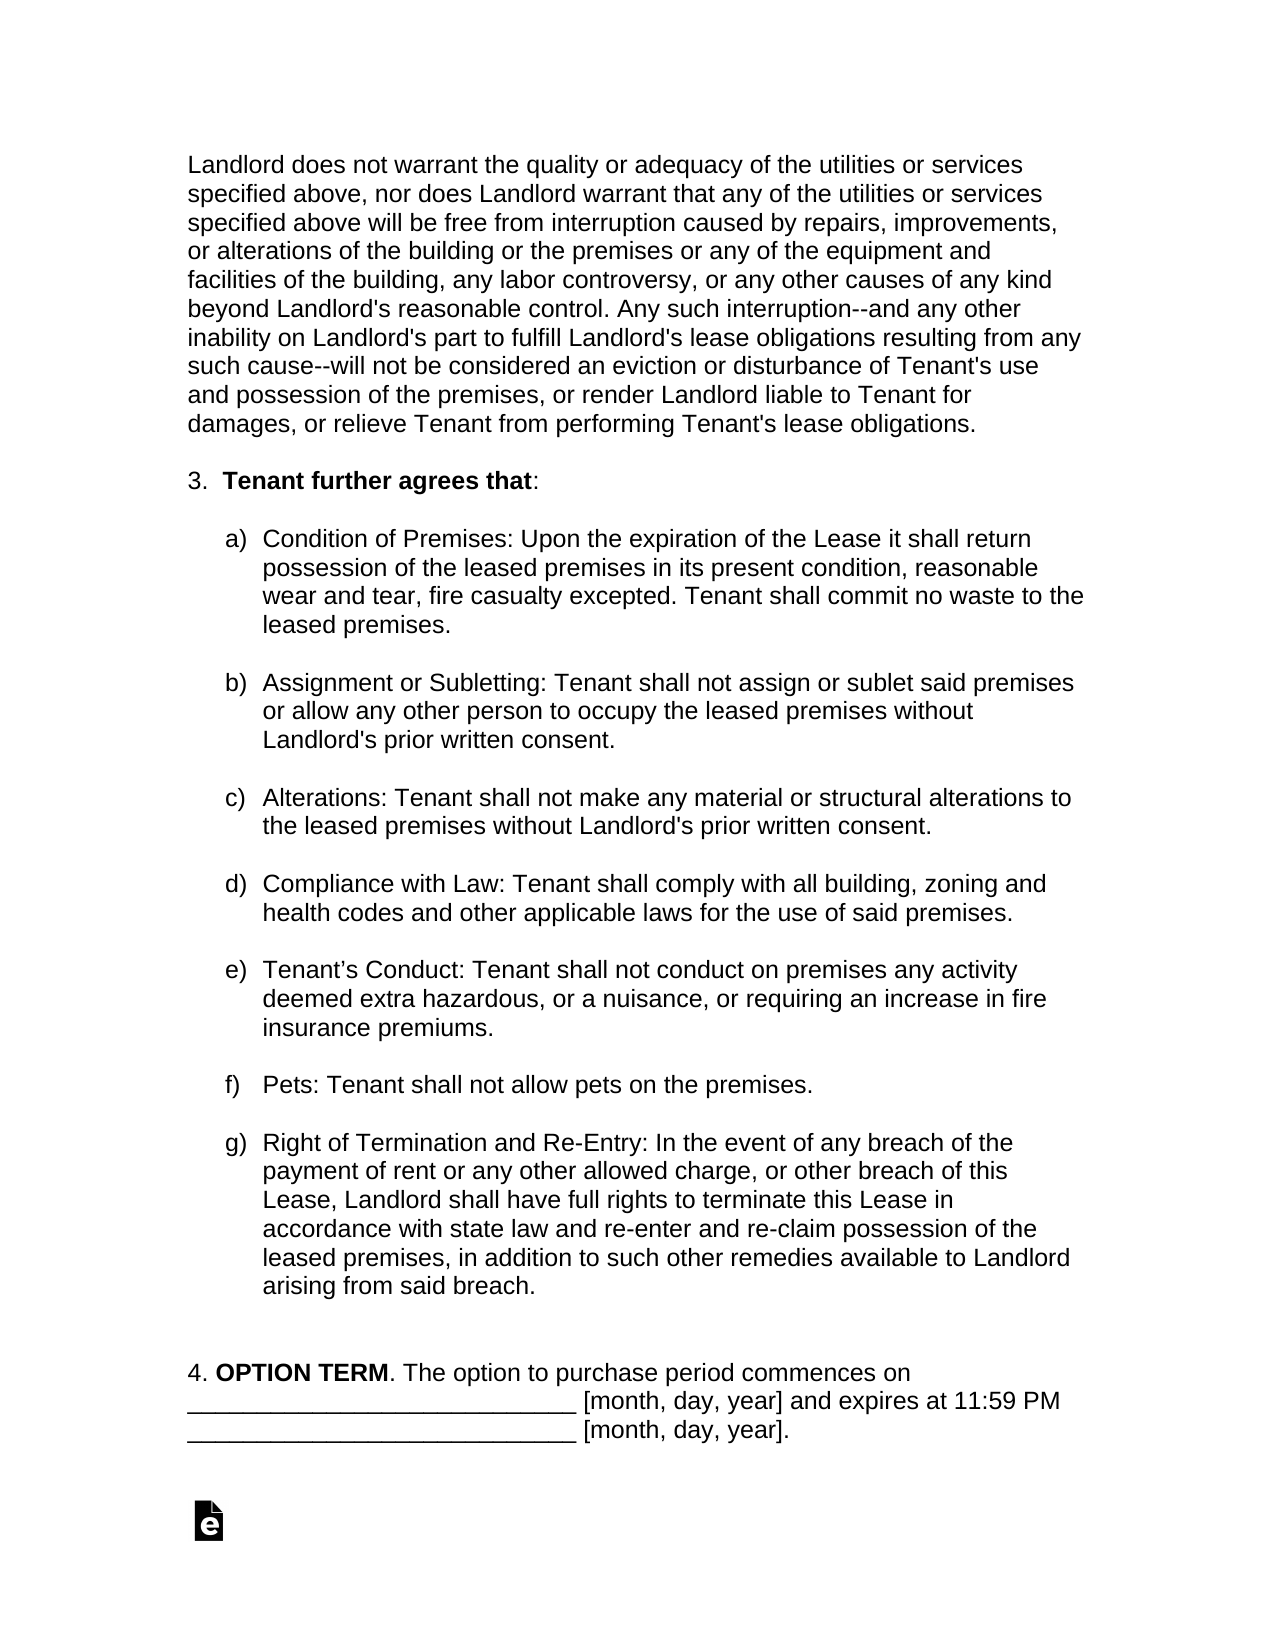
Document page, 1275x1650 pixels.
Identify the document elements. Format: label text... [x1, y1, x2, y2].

list Pets: Tenant shall not allow pets on the premises. [225, 1070, 1087, 1099]
text Landlord does not warrant the quality or adequacy of the utilities or services specified above, nor does Landlord warrant that any of the utilities or services specified above will be free from interruption caused by repairs, improvements, or alterations of the building or the premises or any of the equipment and facilities of the building, any labor controversy, or any other causes of any kind beyond Landlord's reasonable control. Any such interruption--and any other inability on Landlord's part to fulfill Landlord's lease obligations resulting from any such cause--will not be considered an eviction or disturbance of Tenant's use and possession of the premises, or render Landlord liable to Tenant for damages, or relieve Tenant from performing Tenant's lease obligations. [187, 150, 1087, 437]
text 3. Tenant further agrees that: [187, 466, 1087, 495]
list Compliance with Law: Tenant shall comply with all building, zoning and health codes and other applicable laws for the use of said premises. [225, 869, 1087, 926]
list Right of Termination and Re-Entry: In the event of any breach of the payment of rent or any other allowed charge, or other breach of this Lease, Landlord shall have full rights to terminate this Lease in accordance with state law and re-enter and re-claim possession of the leased premises, in addition to such other remedies available to Landlord arising from said breach. [225, 1127, 1087, 1300]
list Assignment or Subletting: Tenant shall not assign or sublet said premises or allow any other person to occupy the leased premises without Landlord's prior written consent. [225, 667, 1087, 754]
list Condition of Premises: Upon the expiration of the Lease it shall return possession of the leased premises in its present condition, reasonable wear and tear, fire casualty excepted. Tenant shall commit no waste to the leased premises. [225, 524, 1087, 639]
list Tenant’s Conduct: Tenant shall not conduct on premises any activity deemed extra hazardous, or a nuisance, or requiring an increase in fire insurance premiums. [225, 955, 1087, 1041]
text 4. OPTION TERM. The option to purchase period commences on ____________________________ [month, day, year] and expires at 11:59 PM ____________________________ [month, day, year]. [187, 1357, 1087, 1444]
list Alterations: Tenant shall not make any material or structural alterations to the leased premises without Landlord's prior written consent. [225, 782, 1087, 840]
